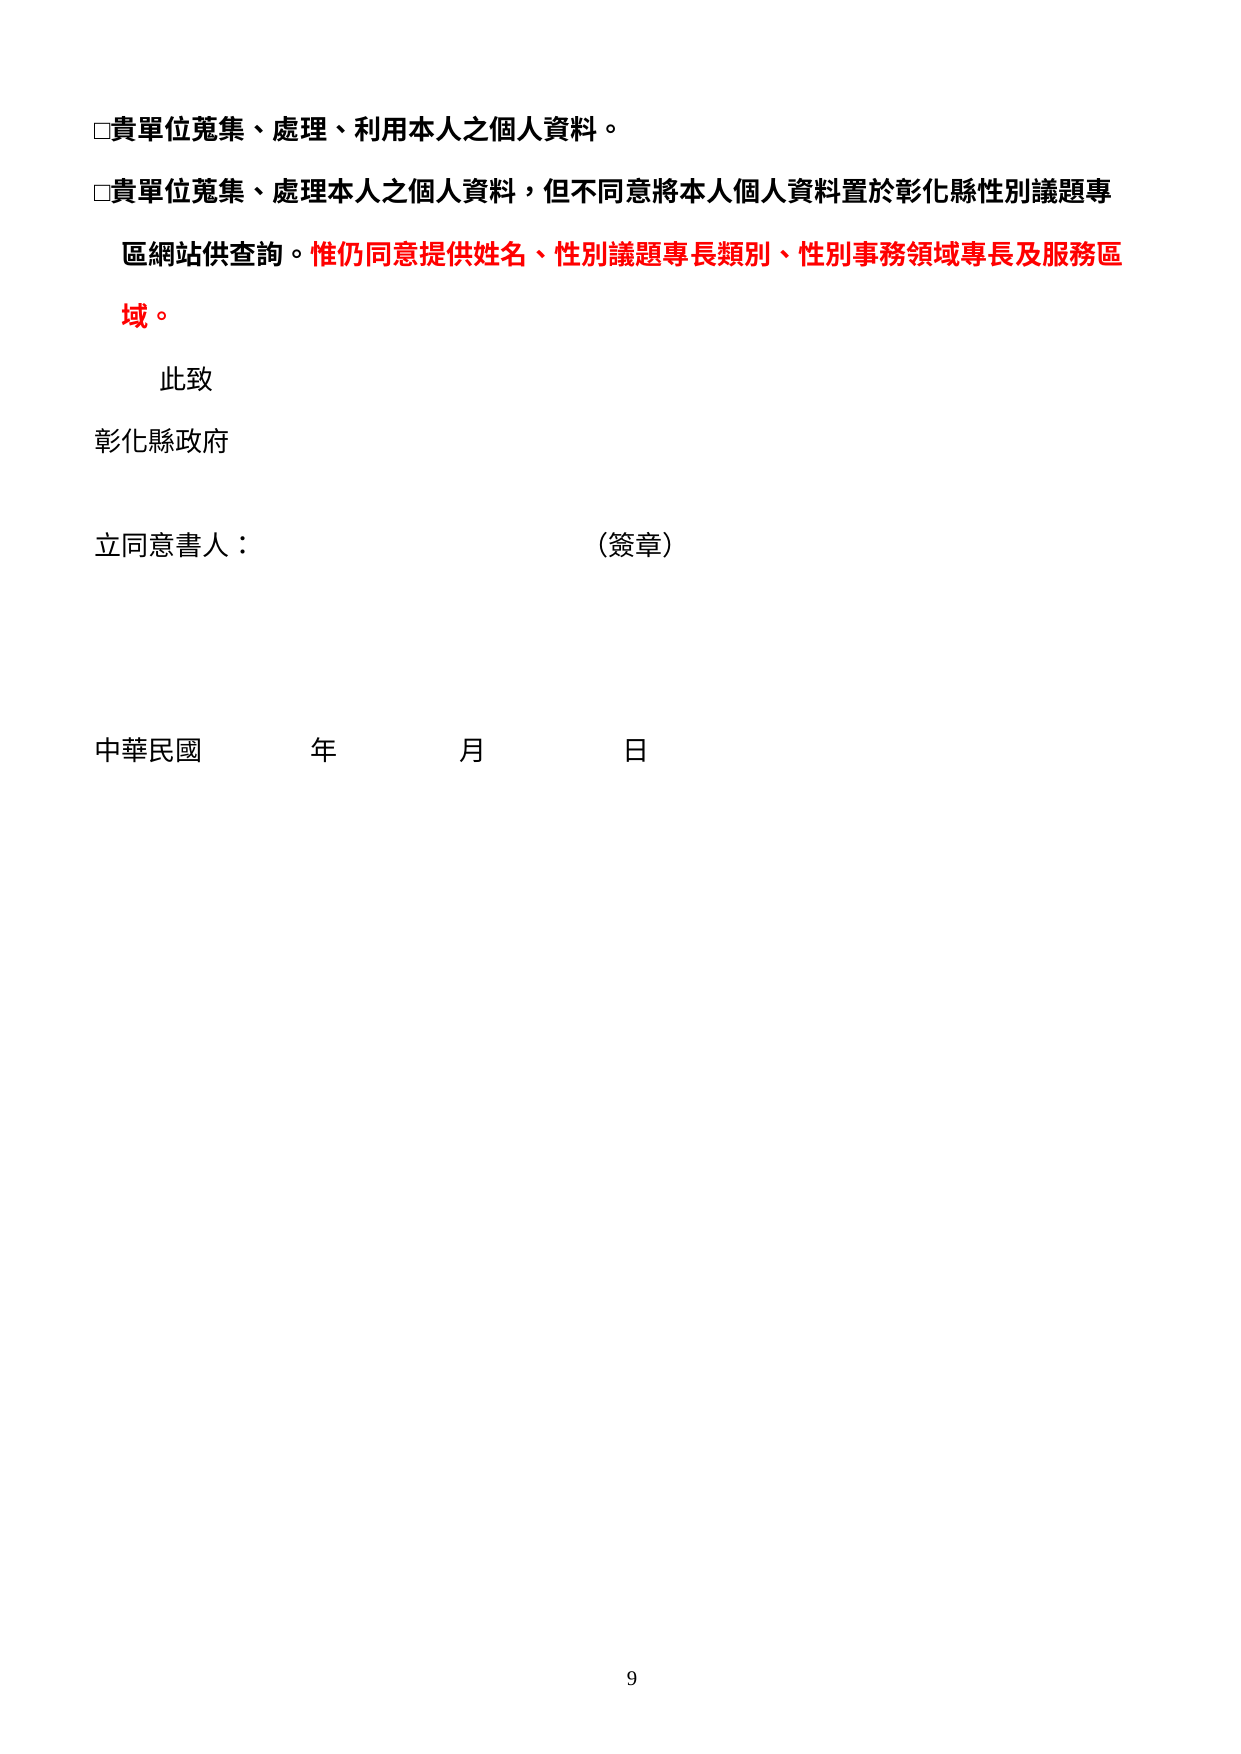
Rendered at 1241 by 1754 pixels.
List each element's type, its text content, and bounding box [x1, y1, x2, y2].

text □貴單位蒐集、處理、利用本人之個人資料。 [94, 86, 1128, 148]
text □貴單位蒐集、處理本人之個人資料，但不同意將本人個人資料置於彰化縣性別議題專區網站供查詢。惟仍同意提供姓名、性別議題專長類別、性別事務領域專長及服務區域。 [94, 148, 1128, 336]
text 中華民國 年 月 日 [94, 707, 1128, 769]
text 此致 [94, 336, 1128, 398]
text 彰化縣政府 [94, 398, 1128, 461]
text 立同意書人： （簽章） [94, 523, 1128, 563]
